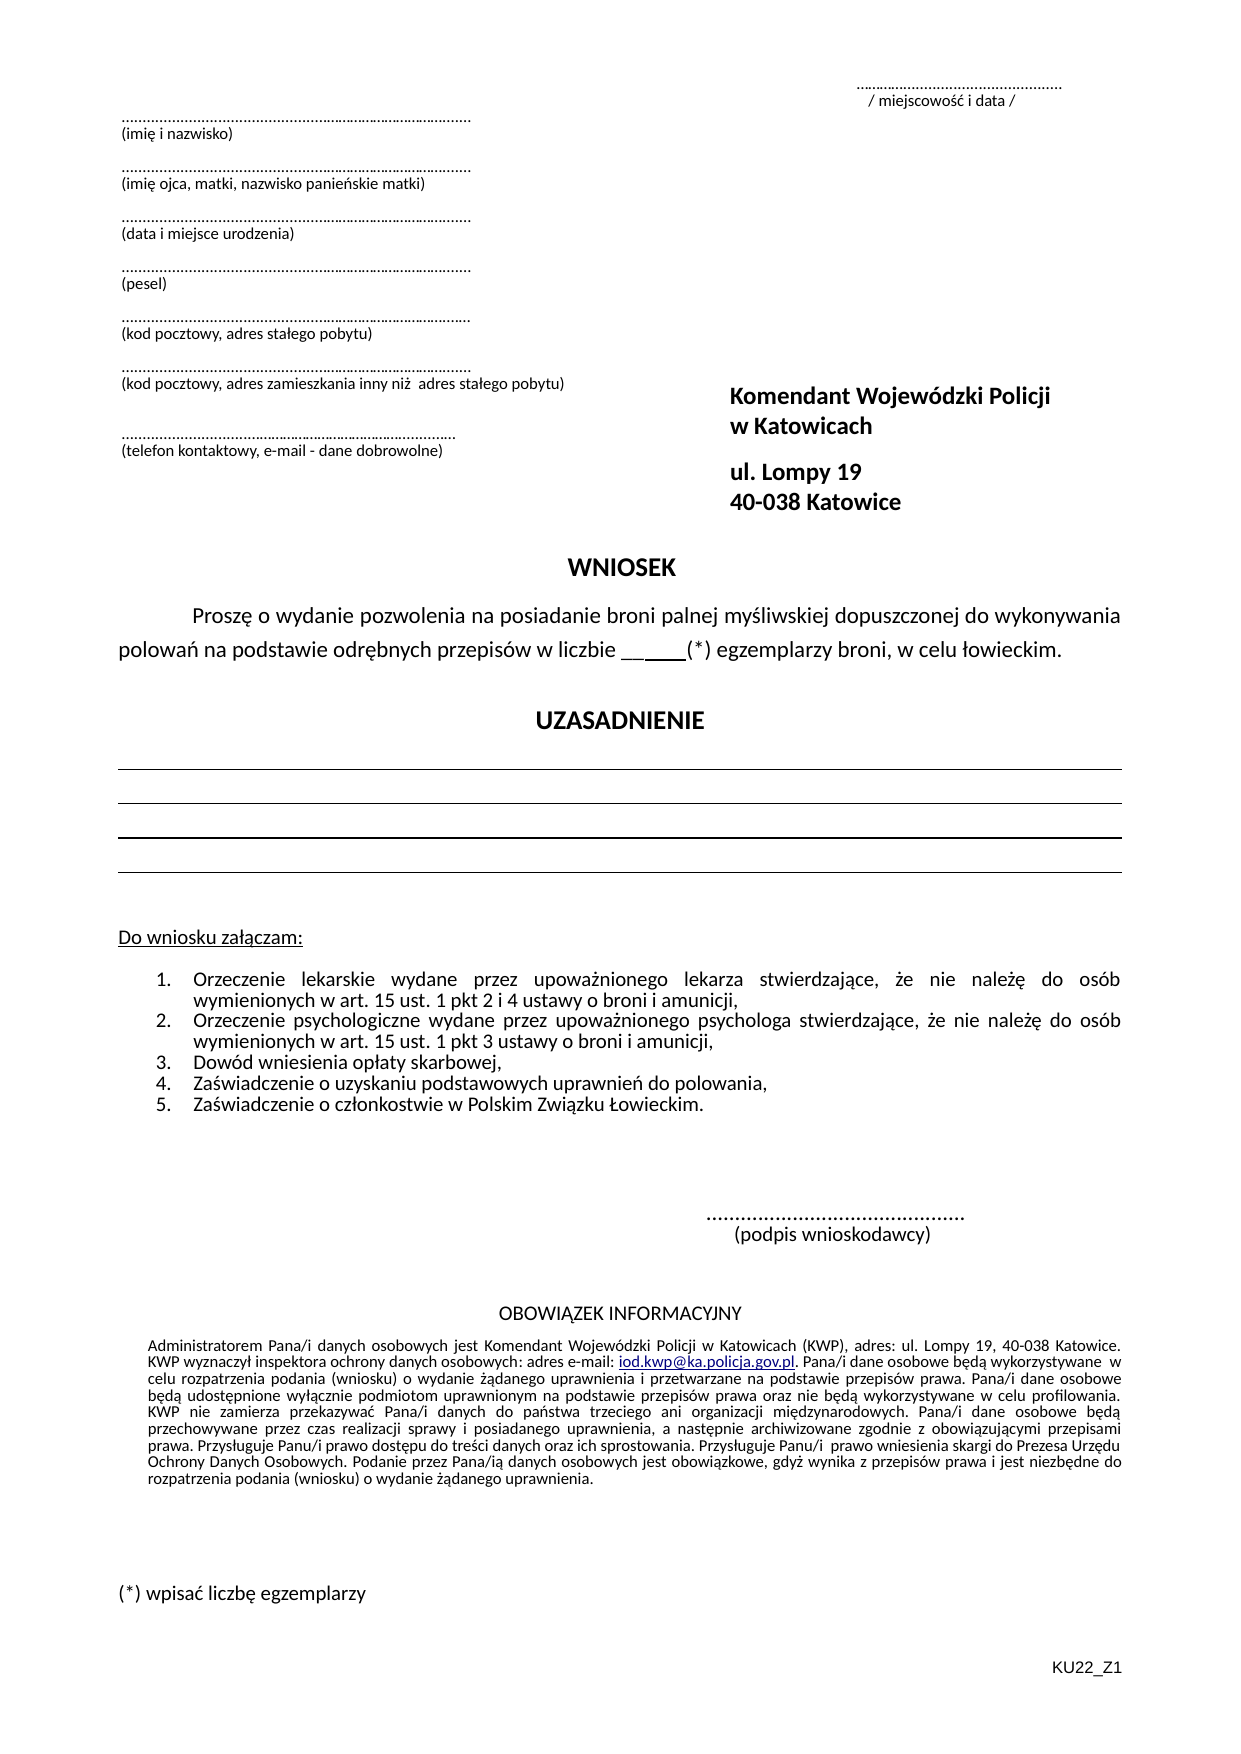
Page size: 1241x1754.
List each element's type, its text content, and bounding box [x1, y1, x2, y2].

text WNIOSEK [121, 556, 1122, 583]
text (imię i nazwisko) [121, 127, 1122, 143]
text (imię ojca, matki, nazwisko panieńskie matki) [121, 177, 1122, 193]
text (kod pocztowy, adres stałego pobytu) [121, 327, 1122, 343]
text (*) wpisać liczbę egzemplarzy [118, 1584, 1122, 1605]
list Administratorem Pana/i danych osobowych jest Komendant Wojewódzki Policji w Katowicach (KWP), adres: ul. Lompy 19, 40-038 Katowice. KWP wyznaczył inspektora ochrony danych osobowych: adres e-mail: iod.kwp@ka.policja.gov.pl. Pana/i dane osobowe będą wykorzystywane w celu rozpatrzenia podania (wniosku) o wydanie żądanego uprawnienia i przetwarzane na podstawie przepisów prawa. Pana/i dane osobowe będą udostępnione wyłącznie podmiotom uprawnionym na podstawie przepisów prawa oraz nie będą wykorzystywane w celu profilowania. KWP nie zamierza przekazywać Pana/i danych do państwa trzeciego ani organizacji międzynarodowych. Pana/i dane osobowe będą przechowywane przez czas realizacji sprawy i posiadanego uprawnienia, a następnie archiwizowane zgodnie z obowiązującymi przepisami prawa. Przysługuje Panu/i prawo dostępu do treści danych oraz ich sprostowania. Przysługuje Panu/i prawo wniesienia skargi do Prezesa Urzędu Ochrony Danych Osobowych. Podanie przez Pana/ią danych osobowych jest obowiązkowe, gdyż wynika z przepisów prawa i jest niezbędne do rozpatrzenia podania (wniosku) o wydanie żądanego uprawnienia. [118, 1338, 1122, 1488]
text (pesel) [121, 277, 1122, 293]
text (podpis wnioskodawcy) [706, 1226, 1122, 1247]
text .................................................…………………………....... [121, 210, 1122, 227]
text .................................................…………………………....... [121, 360, 1122, 377]
text Proszę o wydanie pozwolenia na posiadanie broni palnej myśliwskiej dopuszczonej do wykonywania polowań na podstawie odrębnych przepisów w liczbie __ (*) egzemplarzy broni, w celu łowieckim. [118, 606, 1122, 663]
text (telefon kontaktowy, e-mail - dane dobrowolne) [121, 443, 1122, 460]
text ............................................. [706, 1203, 1122, 1226]
text Do wniosku załączam: [118, 929, 1122, 950]
text .................................................…………………………....... [121, 160, 1122, 177]
list Orzeczenie lekarskie wydane przez upoważnionego lekarza stwierdzające, że nie należę do osób wymienionych w art. 15 ust. 1 pkt 2 i 4 ustawy o broni i amunicji, [156, 971, 1122, 1012]
text (kod pocztowy, adres zamieszkania inny niż adres stałego pobytu) [121, 377, 1122, 393]
text / miejscowość i data / [121, 93, 1122, 110]
text (data i miejsce urodzenia) [121, 227, 1122, 243]
text .................................………………………………...........… [121, 427, 1122, 443]
text UZASADNIENIE [118, 709, 1122, 736]
list Orzeczenie psychologiczne wydane przez upoważnionego psychologa stwierdzające, że nie należę do osób wymienionych w art. 15 ust. 1 pkt 3 ustawy o broni i amunicji, [156, 1012, 1122, 1054]
text …………...................................... [637, 77, 1122, 93]
text .................................................…………………………....... [121, 260, 1122, 277]
text .................................................…………………………....… [121, 310, 1122, 327]
list Dowód wniesienia opłaty skarbowej, [156, 1054, 1122, 1075]
list Zaświadczenie o członkostwie w Polskim Związku Łowieckim. [156, 1096, 1122, 1116]
list Zaświadczenie o uzyskaniu podstawowych uprawnień do polowania, [156, 1075, 1122, 1096]
text .................................................…………………………....... [121, 110, 1122, 127]
text OBOWIĄZEK INFORMACYJNY [118, 1305, 1122, 1326]
